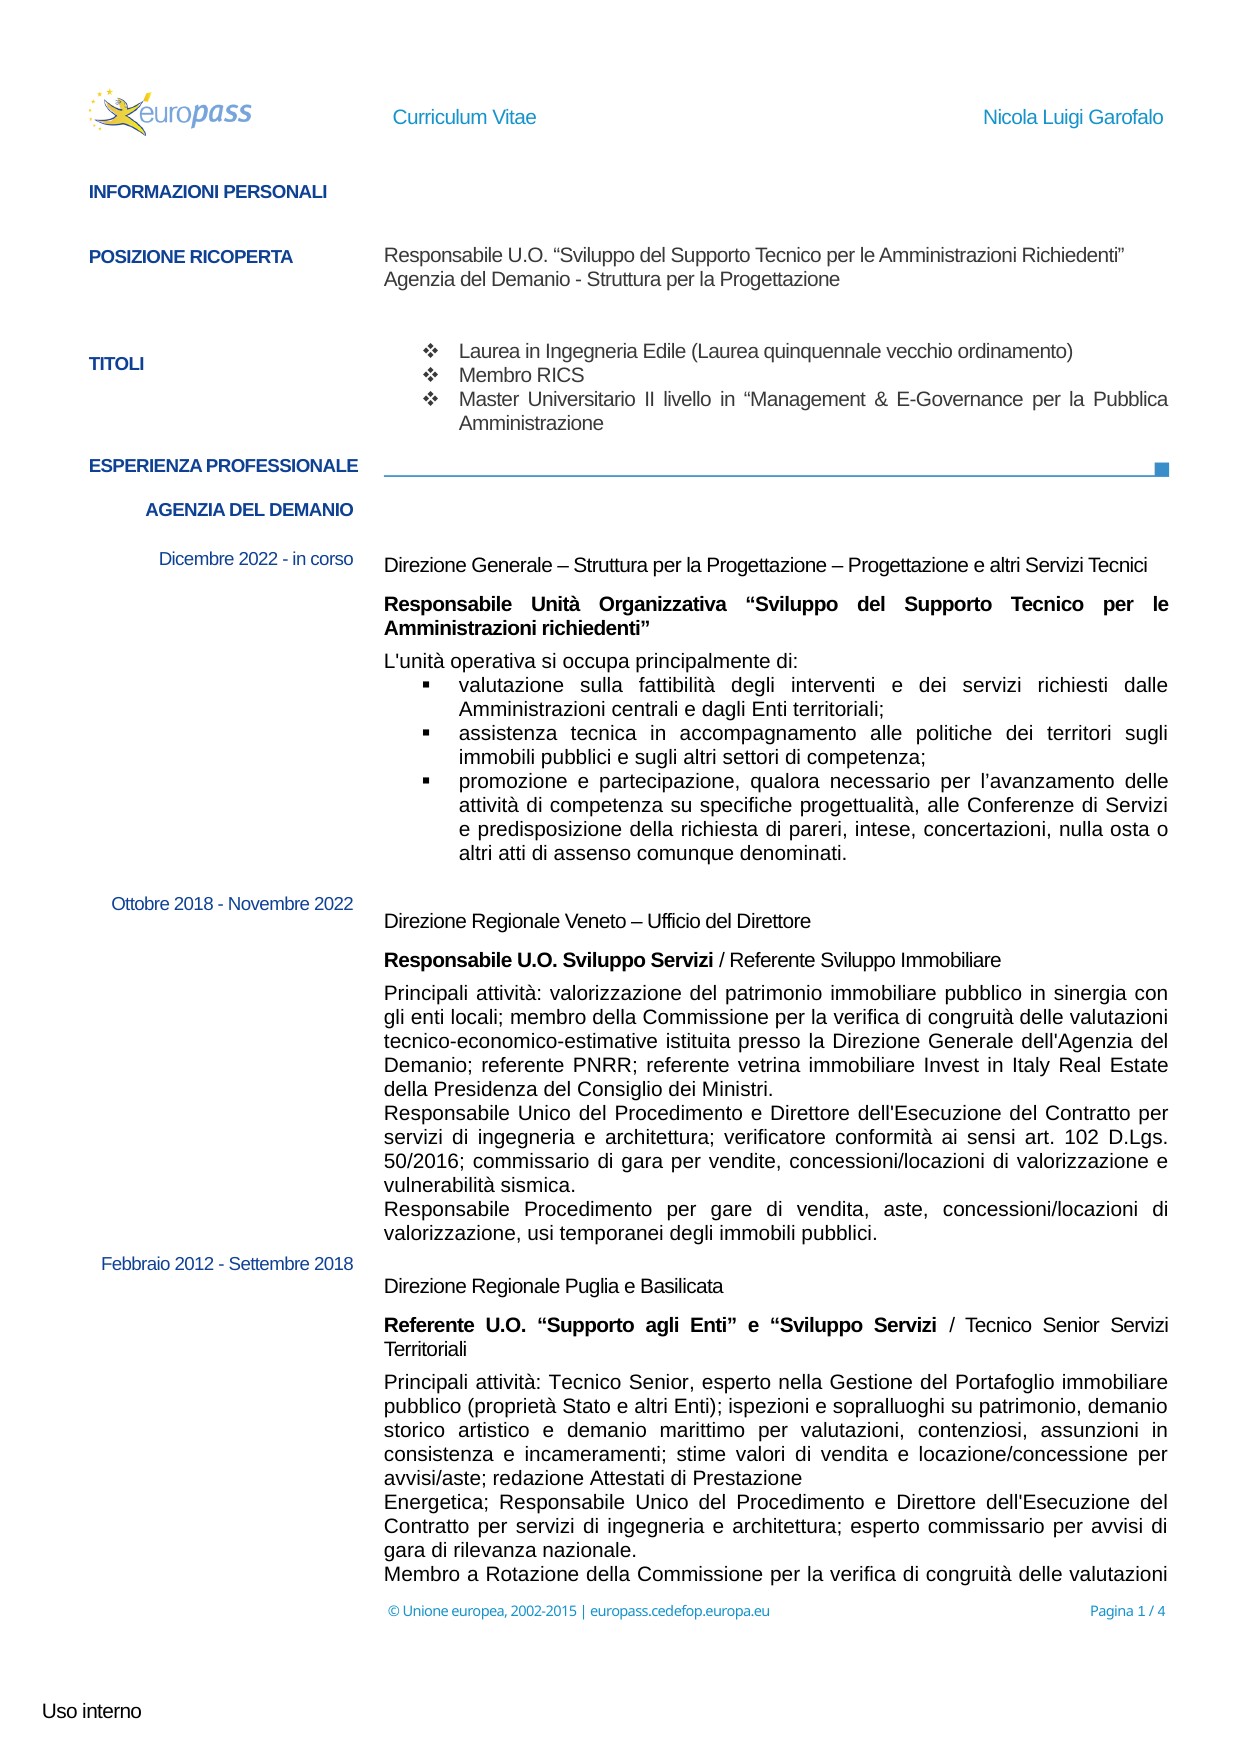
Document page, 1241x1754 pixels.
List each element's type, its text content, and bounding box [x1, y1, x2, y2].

table_header [384, 171, 1169, 207]
table_header ESPERIENZA PROFESSIONALE [89, 454, 384, 476]
table_cell Responsabile U.O. “Sviluppo del Supporto Tecnico per le Amministrazioni Richiedenti” Agenzia del Demanio - Struttura per la Progettazione [384, 243, 1169, 291]
table_header INFORMAZIONI PERSONALI [89, 171, 384, 207]
table_cell Laurea in Ingegneria Edile (Laurea quinquennale vecchio ordinamento) Membro RICS Master Universitario II livello in “Management & E-Governance per la Pubblica Amministrazione [384, 291, 1169, 435]
table_cell Direzione Generale – Struttura per la Progettazione – Progettazione e altri Servizi Tecnici Responsabile Unità Organizzativa “Sviluppo del Supporto Tecnico per le Amministrazioni richiedenti” L'unità operativa si occupa principalmente di: valutazione sulla fattibilità degli interventi e dei servizi richiesti dalle Amministrazioni centrali e dagli Enti territoriali; assistenza tecnica in accompagnamento alle politiche dei territori sugli immobili pubblici e sugli altri settori di competenza; promozione e partecipazione, qualora necessario per l’avanzamento delle attività di competenza su specifiche progettualità, alle Conferenze di Servizi e predisposizione della richiesta di pareri, intese, concertazioni, nulla osta o altri atti di assenso comunque denominati. Direzione Regionale Veneto – Ufficio del Direttore Responsabile U.O. Sviluppo Servizi / Referente Sviluppo Immobiliare Principali attività: valorizzazione del patrimonio immobiliare pubblico in sinergia con gli enti locali; membro della Commissione per la verifica di congruità delle valutazioni tecnico-economico-estimative istituita presso la Direzione Generale dell'Agenzia del Demanio; referente PNRR; referente vetrina immobiliare Invest in Italy Real Estate della Presidenza del Consiglio dei Ministri. Responsabile Unico del Procedimento e Direttore dell'Esecuzione del Contratto per servizi di ingegneria e architettura; verificatore conformità ai sensi art. 102 D.Lgs. 50/2016; commissario di gara per vendite, concessioni/locazioni di valorizzazione e vulnerabilità sismica. Responsabile Procedimento per gare di vendita, aste, concessioni/locazioni di valorizzazione, usi temporanei degli immobili pubblici. Direzione Regionale Puglia e Basilicata Referente U.O. “Supporto agli Enti” e “Sviluppo Servizi / Tecnico Senior Servizi Territoriali Principali attività: Tecnico Senior, esperto nella Gestione del Portafoglio immobiliare pubblico (proprietà Stato e altri Enti); ispezioni e sopralluoghi su patrimonio, demanio storico artistico e demanio marittimo per valutazioni, contenziosi, assunzioni in consistenza e incameramenti; stime valori di vendita e locazione/concessione per avvisi/aste; redazione Attestati di Prestazione Energetica; Responsabile Unico del Procedimento e Direttore dell'Esecuzione del Contratto per servizi di ingegneria e architettura; esperto commissario per avvisi di gara di rilevanza nazionale. Membro a Rotazione della Commissione per la verifica di congruità delle valutazioni [384, 522, 1169, 1585]
table_cell [384, 207, 1169, 243]
table_cell TITOLI [89, 291, 384, 435]
table_cell POSIZIONE RICOPERTA [89, 243, 384, 291]
table_header AGENZIA DEL DEMANIO Dicembre 2022 - in corso Ottobre 2018 - Novembre 2022 Febbraio 2012 - Settembre 2018 [89, 496, 384, 1585]
table_header [384, 454, 1169, 475]
table_cell [89, 207, 384, 243]
table_header [384, 496, 1169, 522]
